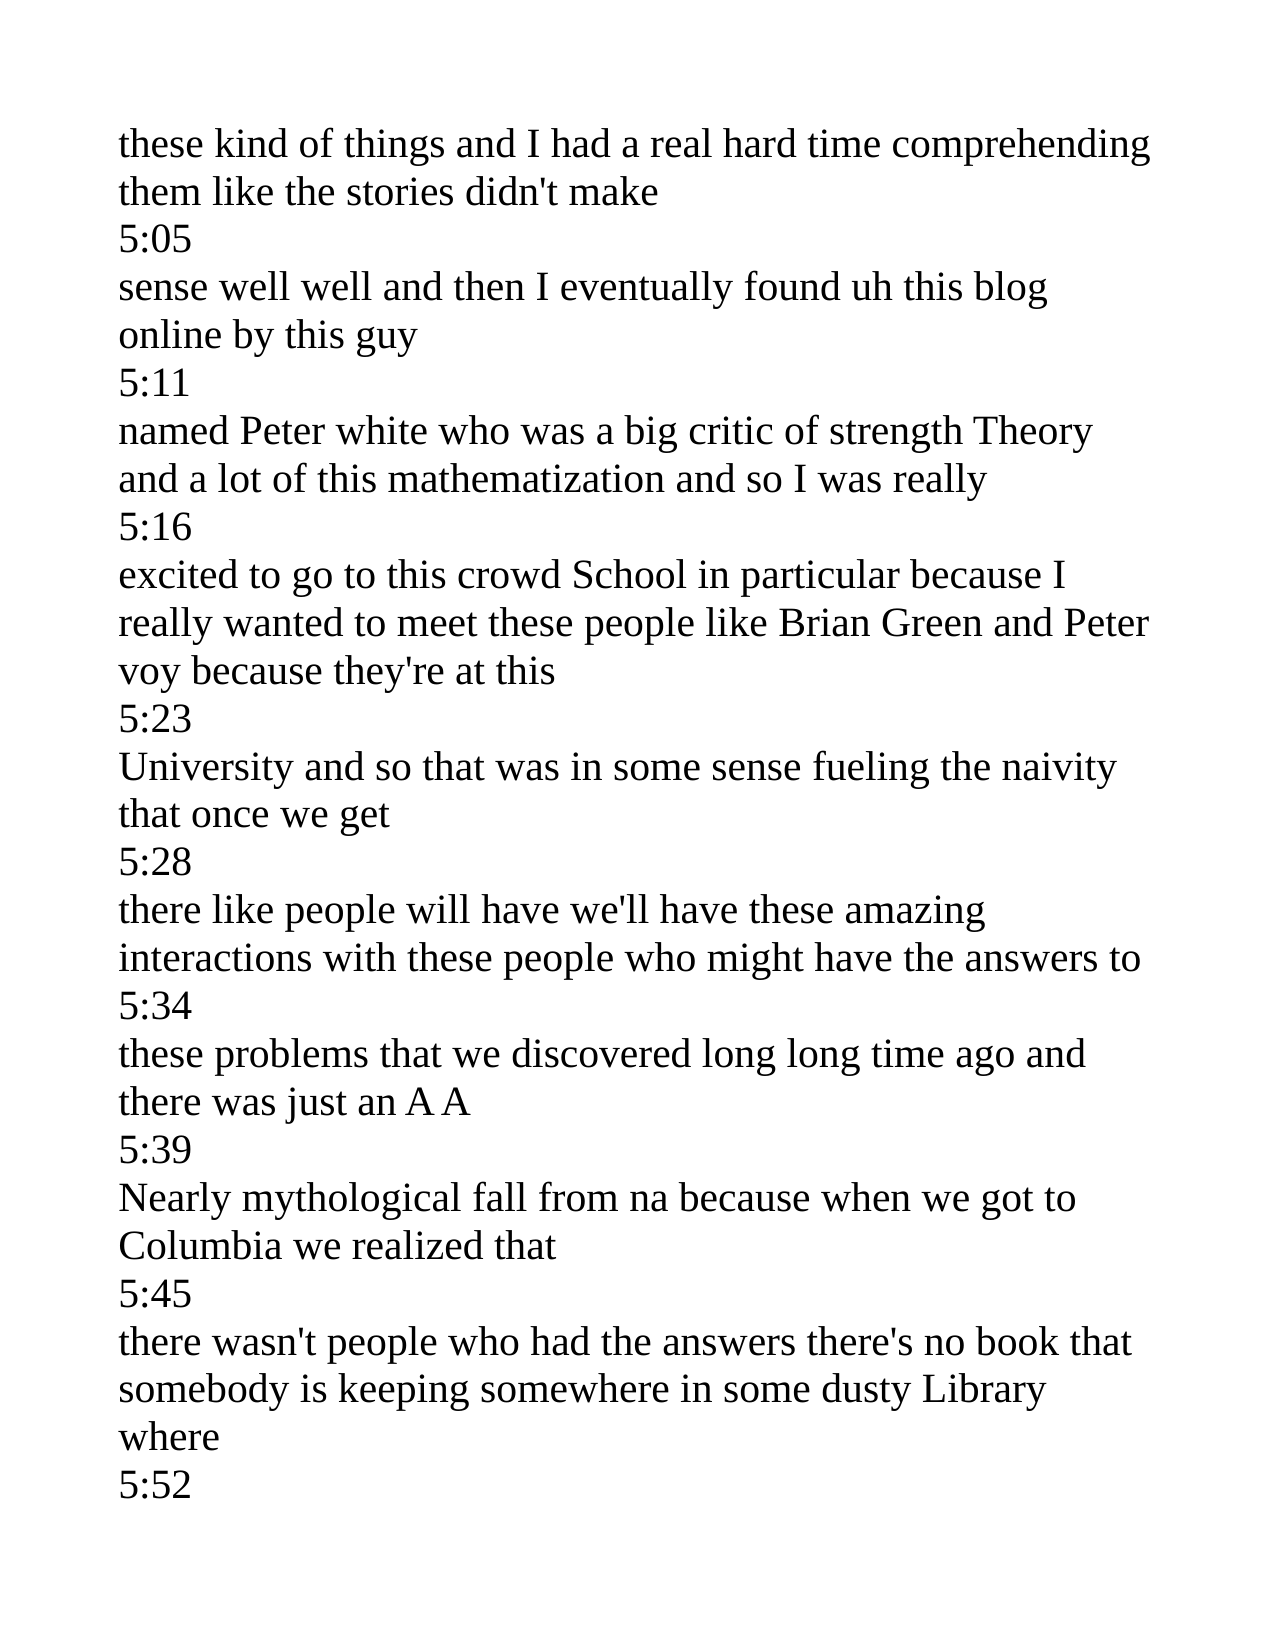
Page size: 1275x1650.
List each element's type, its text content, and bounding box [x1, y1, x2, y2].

text 5:45 [118, 1268, 1157, 1316]
text these problems that we discovered long long time ago and there was just an A A [118, 1028, 1157, 1124]
text 5:34 [118, 981, 1157, 1028]
text 5:11 [118, 358, 1157, 406]
text 5:16 [118, 501, 1157, 549]
text 5:05 [118, 214, 1157, 262]
text University and so that was in some sense fueling the naivity that once we get [118, 741, 1157, 837]
text 5:23 [118, 693, 1157, 741]
text there like people will have we'll have these amazing interactions with these people who might have the answers to [118, 885, 1157, 981]
text 5:52 [118, 1460, 1157, 1508]
text named Peter white who was a big critic of strength Theory and a lot of this mathematization and so I was really [118, 406, 1157, 501]
text there wasn't people who had the answers there's no book that somebody is keeping somewhere in some dusty Library where [118, 1316, 1157, 1460]
text Nearly mythological fall from na because when we got to Columbia we realized that [118, 1172, 1157, 1268]
text excited to go to this crowd School in particular because I really wanted to meet these people like Brian Green and Peter voy because they're at this [118, 549, 1157, 693]
text sense well well and then I eventually found uh this blog online by this guy [118, 262, 1157, 358]
text 5:39 [118, 1124, 1157, 1172]
text these kind of things and I had a real hard time comprehending them like the stories didn't make [118, 118, 1157, 214]
text 5:28 [118, 837, 1157, 885]
